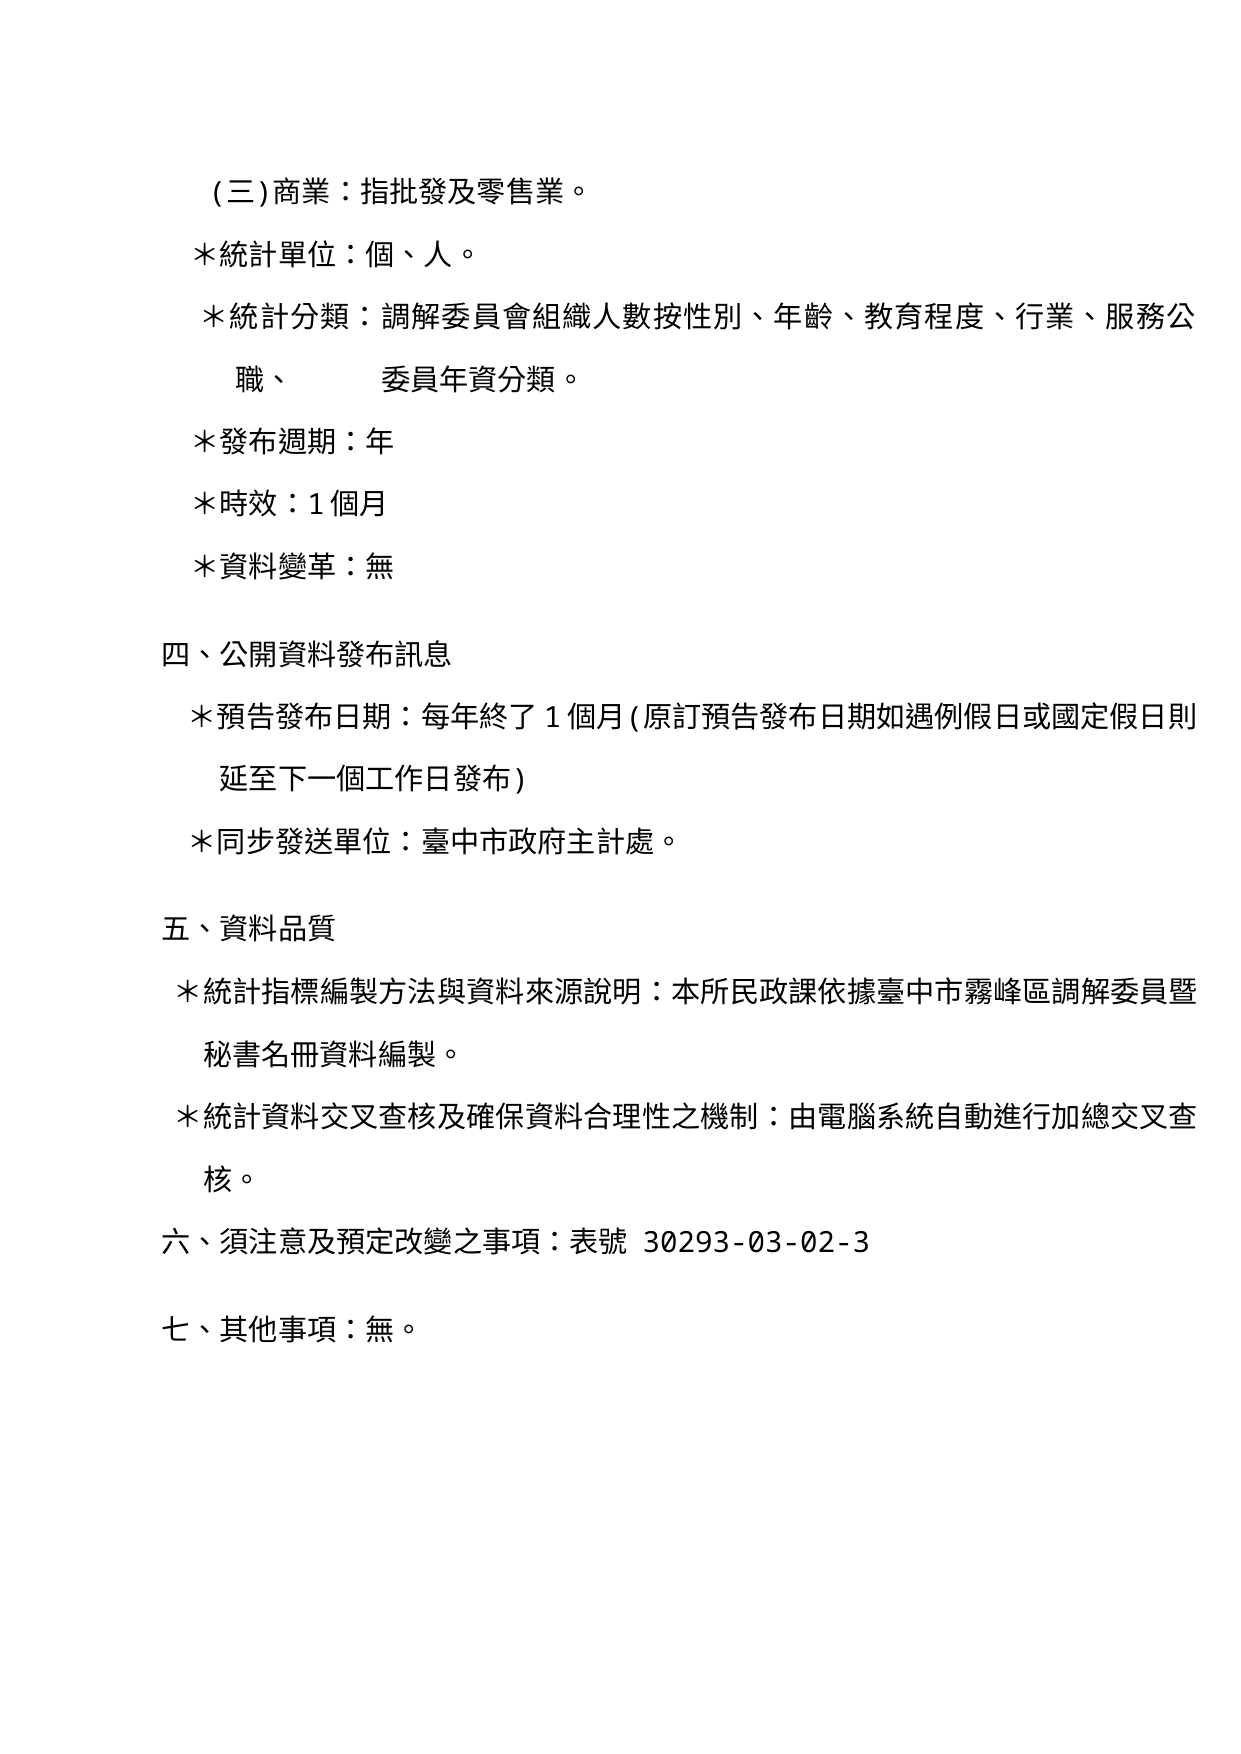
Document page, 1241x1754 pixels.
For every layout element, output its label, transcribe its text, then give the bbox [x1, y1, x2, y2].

table_header (三)商業：指批發及零售業。 ＊統計單位：個、人。 ＊統計分類：調解委員會組織人數按性別、年齡、教育程度、行業、服務公職、 委員年資分類。 ＊發布週期：年 ＊時效：1個月 ＊資料變革：無 四、公開資料發布訊息 ＊預告發布日期：每年終了1個月(原訂預告發布日期如遇例假日或國定假日則延至下一個工作日發布) ＊同步發送單位：臺中市政府主計處。 五、資料品質 ＊統計指標編製方法與資料來源說明：本所民政課依據臺中市霧峰區調解委員暨秘書名冊資料編製。 ＊統計資料交叉查核及確保資料合理性之機制：由電腦系統自動進行加總交叉查核。 六、須注意及預定改變之事項：表號 30293-03-02-3 七、其他事項：無。 [150, 148, 1209, 1348]
